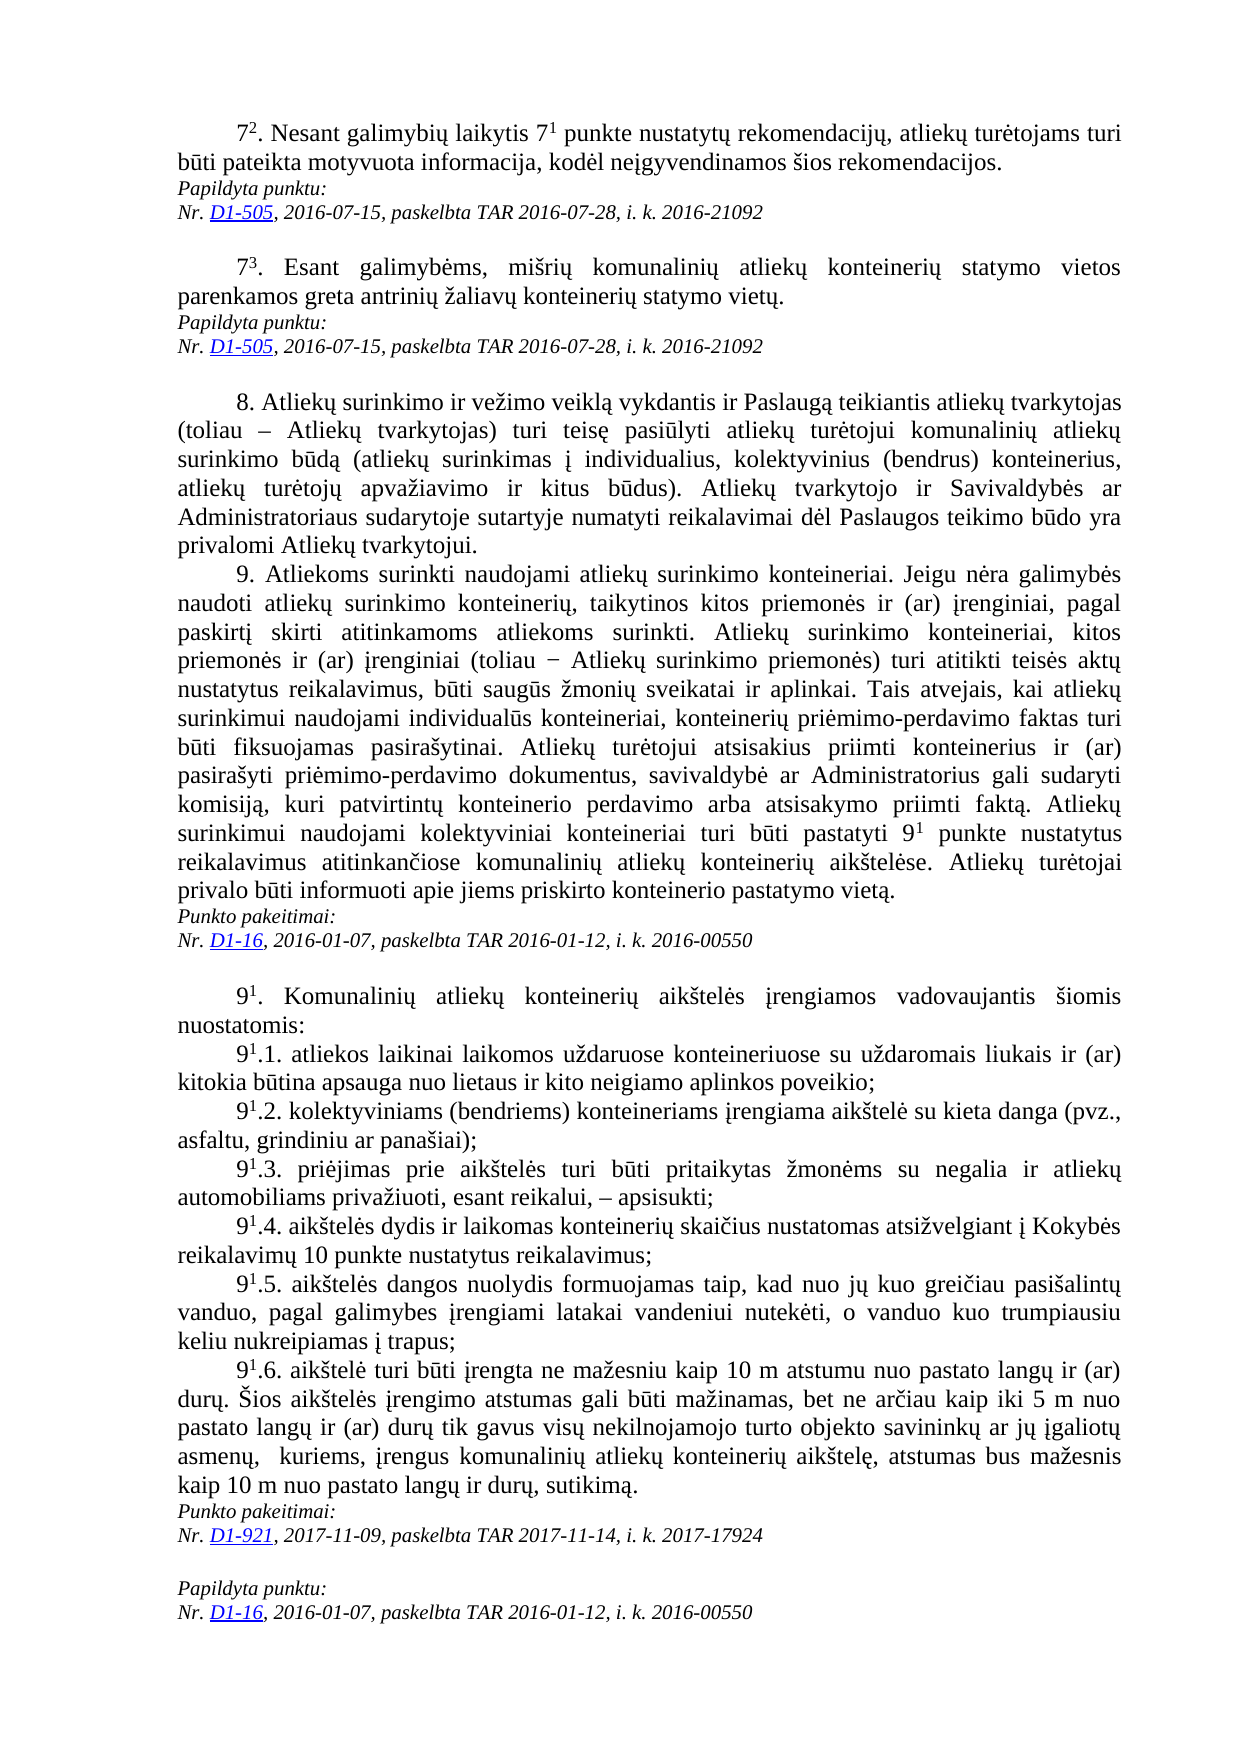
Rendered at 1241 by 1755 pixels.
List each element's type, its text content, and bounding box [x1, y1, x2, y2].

text Nr. D1-505, 2016-07-15, paskelbta TAR 2016-07-28, i. k. 2016-21092 [177, 334, 1122, 358]
text Nr. D1-505, 2016-07-15, paskelbta TAR 2016-07-28, i. k. 2016-21092 [177, 200, 1122, 224]
text 91.5. aikštelės dangos nuolydis formuojamas taip, kad nuo jų kuo greičiau pasišalintų vanduo, pagal galimybes įrengiami latakai vandeniui nutekėti, o vanduo kuo trumpiausiu keliu nukreipiamas į trapus; [177, 1269, 1122, 1355]
text 91.4. aikštelės dydis ir laikomas konteinerių skaičius nustatomas atsižvelgiant į Kokybės reikalavimų 10 punkte nustatytus reikalavimus; [177, 1211, 1122, 1269]
text Punkto pakeitimai: [177, 1499, 1122, 1523]
text 8. Atliekų surinkimo ir vežimo veiklą vykdantis ir Paslaugą teikiantis atliekų tvarkytojas (toliau – Atliekų tvarkytojas) turi teisę pasiūlyti atliekų turėtojui komunalinių atliekų surinkimo būdą (atliekų surinkimas į individualius, kolektyvinius (bendrus) konteinerius, atliekų turėtojų apvažiavimo ir kitus būdus). Atliekų tvarkytojo ir Savivaldybės ar Administratoriaus sudarytoje sutartyje numatyti reikalavimai dėl Paslaugos teikimo būdo yra privalomi Atliekų tvarkytojui. [177, 387, 1122, 559]
text 72. Nesant galimybių laikytis 71 punkte nustatytų rekomendacijų, atliekų turėtojams turi būti pateikta motyvuota informacija, kodėl neįgyvendinamos šios rekomendacijos. [177, 118, 1122, 176]
text 91. Komunalinių atliekų konteinerių aikštelės įrengiamos vadovaujantis šiomis nuostatomis: [177, 981, 1122, 1039]
text Nr. D1-16, 2016-01-07, paskelbta TAR 2016-01-12, i. k. 2016-00550 [177, 928, 1122, 952]
text 9. Atliekoms surinkti naudojami atliekų surinkimo konteineriai. Jeigu nėra galimybės naudoti atliekų surinkimo konteinerių, taikytinos kitos priemonės ir (ar) įrenginiai, pagal paskirtį skirti atitinkamoms atliekoms surinkti. Atliekų surinkimo konteineriai, kitos priemonės ir (ar) įrenginiai (toliau − Atliekų surinkimo priemonės) turi atitikti teisės aktų nustatytus reikalavimus, būti saugūs žmonių sveikatai ir aplinkai. Tais atvejais, kai atliekų surinkimui naudojami individualūs konteineriai, konteinerių priėmimo-perdavimo faktas turi būti fiksuojamas pasirašytinai. Atliekų turėtojui atsisakius priimti konteinerius ir (ar) pasirašyti priėmimo-perdavimo dokumentus, savivaldybė ar Administratorius gali sudaryti komisiją, kuri patvirtintų konteinerio perdavimo arba atsisakymo priimti faktą. Atliekų surinkimui naudojami kolektyviniai konteineriai turi būti pastatyti 91 punkte nustatytus reikalavimus atitinkančiose komunalinių atliekų konteinerių aikštelėse. Atliekų turėtojai privalo būti informuoti apie jiems priskirto konteinerio pastatymo vietą. [177, 559, 1122, 904]
text 91.1. atliekos laikinai laikomos uždaruose konteineriuose su uždaromais liukais ir (ar) kitokia būtina apsauga nuo lietaus ir kito neigiamo aplinkos poveikio; [177, 1039, 1122, 1096]
text Punkto pakeitimai: [177, 904, 1122, 928]
text Papildyta punktu: [177, 1576, 1122, 1600]
text 91.6. aikštelė turi būti įrengta ne mažesniu kaip 10 m atstumu nuo pastato langų ir (ar) durų. Šios aikštelės įrengimo atstumas gali būti mažinamas, bet ne arčiau kaip iki 5 m nuo pastato langų ir (ar) durų tik gavus visų nekilnojamojo turto objekto savininkų ar jų įgaliotų asmenų, kuriems, įrengus komunalinių atliekų konteinerių aikštelę, atstumas bus mažesnis kaip 10 m nuo pastato langų ir durų, sutikimą. [177, 1355, 1122, 1499]
text Nr. D1-921, 2017-11-09, paskelbta TAR 2017-11-14, i. k. 2017-17924 [177, 1523, 1122, 1547]
text Papildyta punktu: [177, 176, 1122, 200]
text Papildyta punktu: [177, 310, 1122, 334]
text 91.2. kolektyviniams (bendriems) konteineriams įrengiama aikštelė su kieta danga (pvz., asfaltu, grindiniu ar panašiai); [177, 1096, 1122, 1154]
text Nr. D1-16, 2016-01-07, paskelbta TAR 2016-01-12, i. k. 2016-00550 [177, 1600, 1122, 1624]
text 73. Esant galimybėms, mišrių komunalinių atliekų konteinerių statymo vietos parenkamos greta antrinių žaliavų konteinerių statymo vietų. [177, 252, 1122, 310]
text 91.3. priėjimas prie aikštelės turi būti pritaikytas žmonėms su negalia ir atliekų automobiliams privažiuoti, esant reikalui, – apsisukti; [177, 1154, 1122, 1211]
